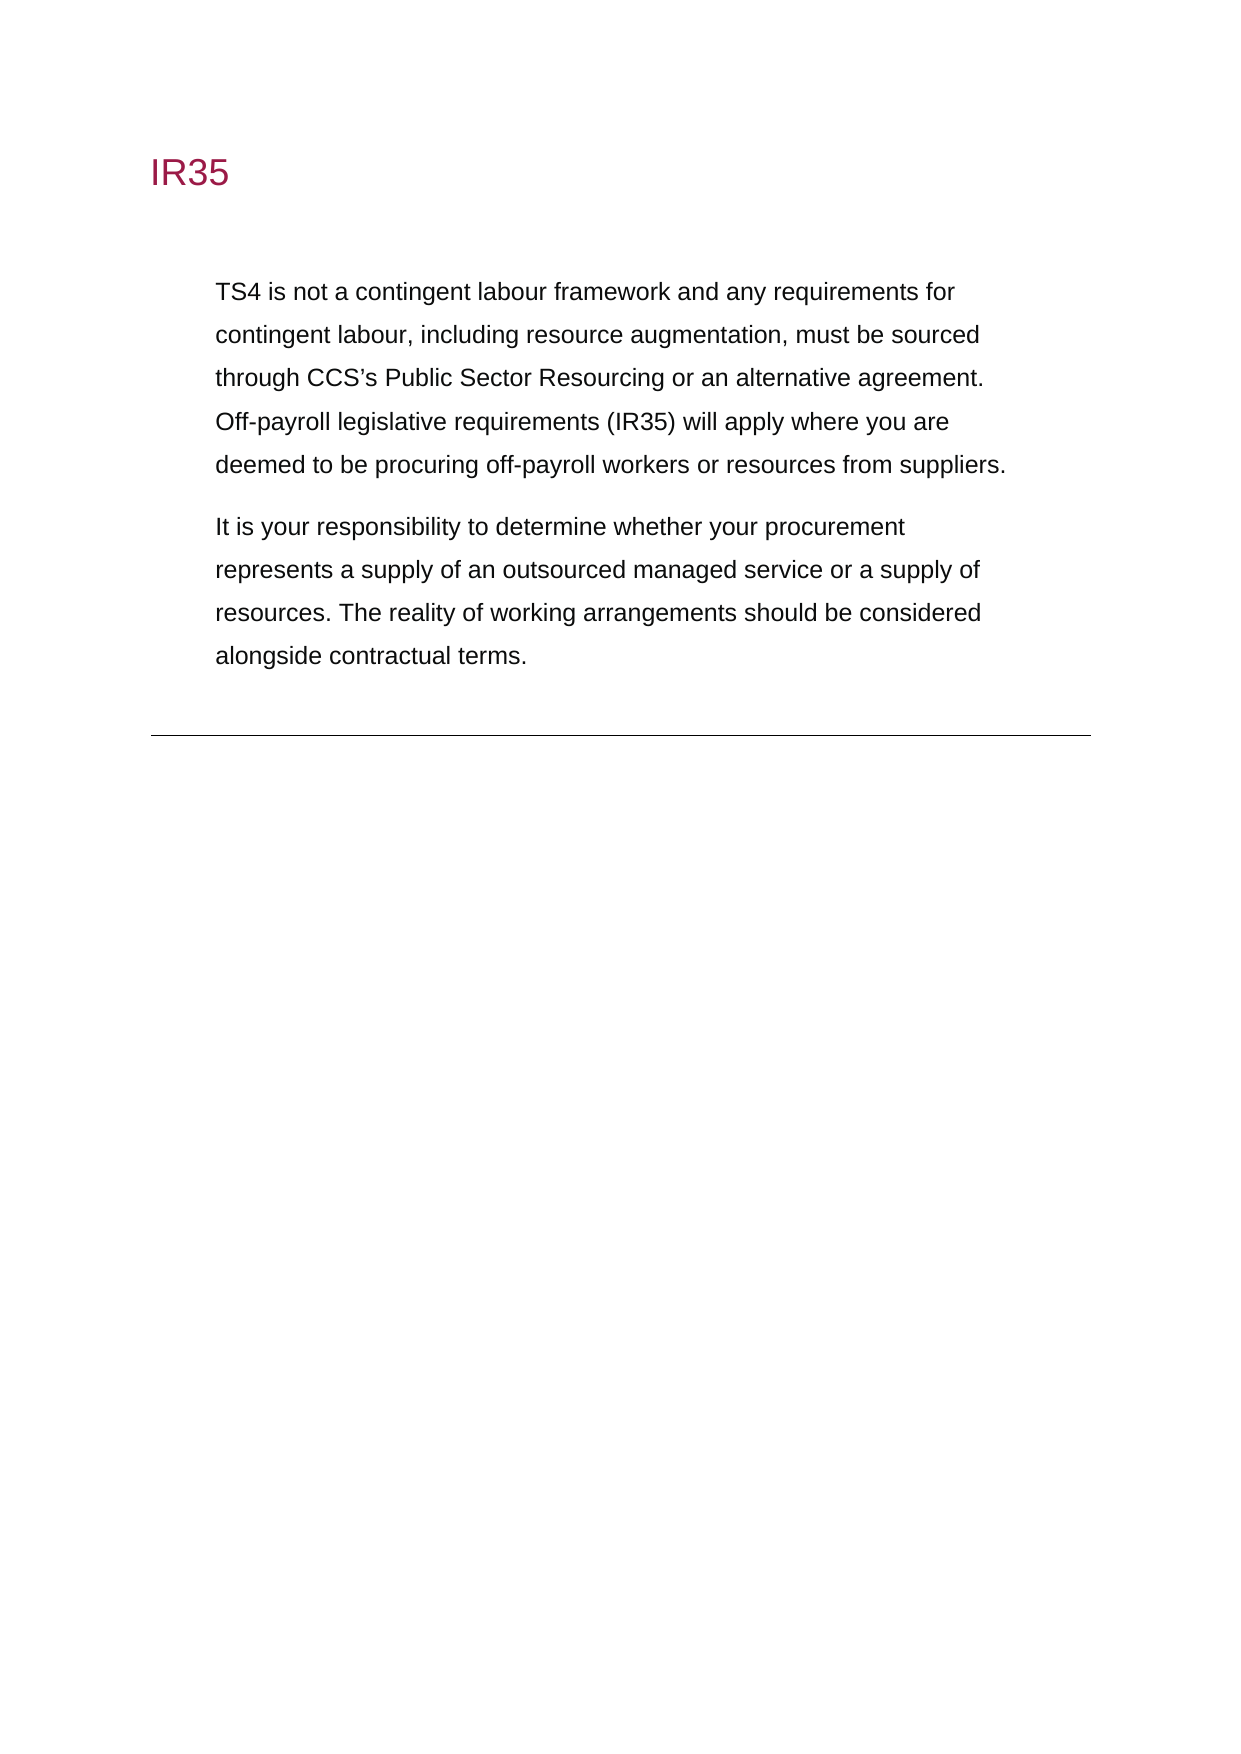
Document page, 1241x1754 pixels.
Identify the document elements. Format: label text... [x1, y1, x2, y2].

text It is your responsibility to determine whether your procurement represents a supply of an outsourced managed service or a supply of resources. The reality of working arrangements should be considered alongside contractual terms. [151, 446, 1090, 734]
text TS4 is not a contingent labour framework and any requirements for contingent labour, including resource augmentation, must be sourced through CCS’s Public Sector Resourcing or an alternative agreement. Off-payroll legislative requirements (IR35) will apply where you are deemed to be procuring off-payroll workers or resources from suppliers. [151, 213, 1090, 446]
subtitle IR35 [150, 150, 1091, 193]
